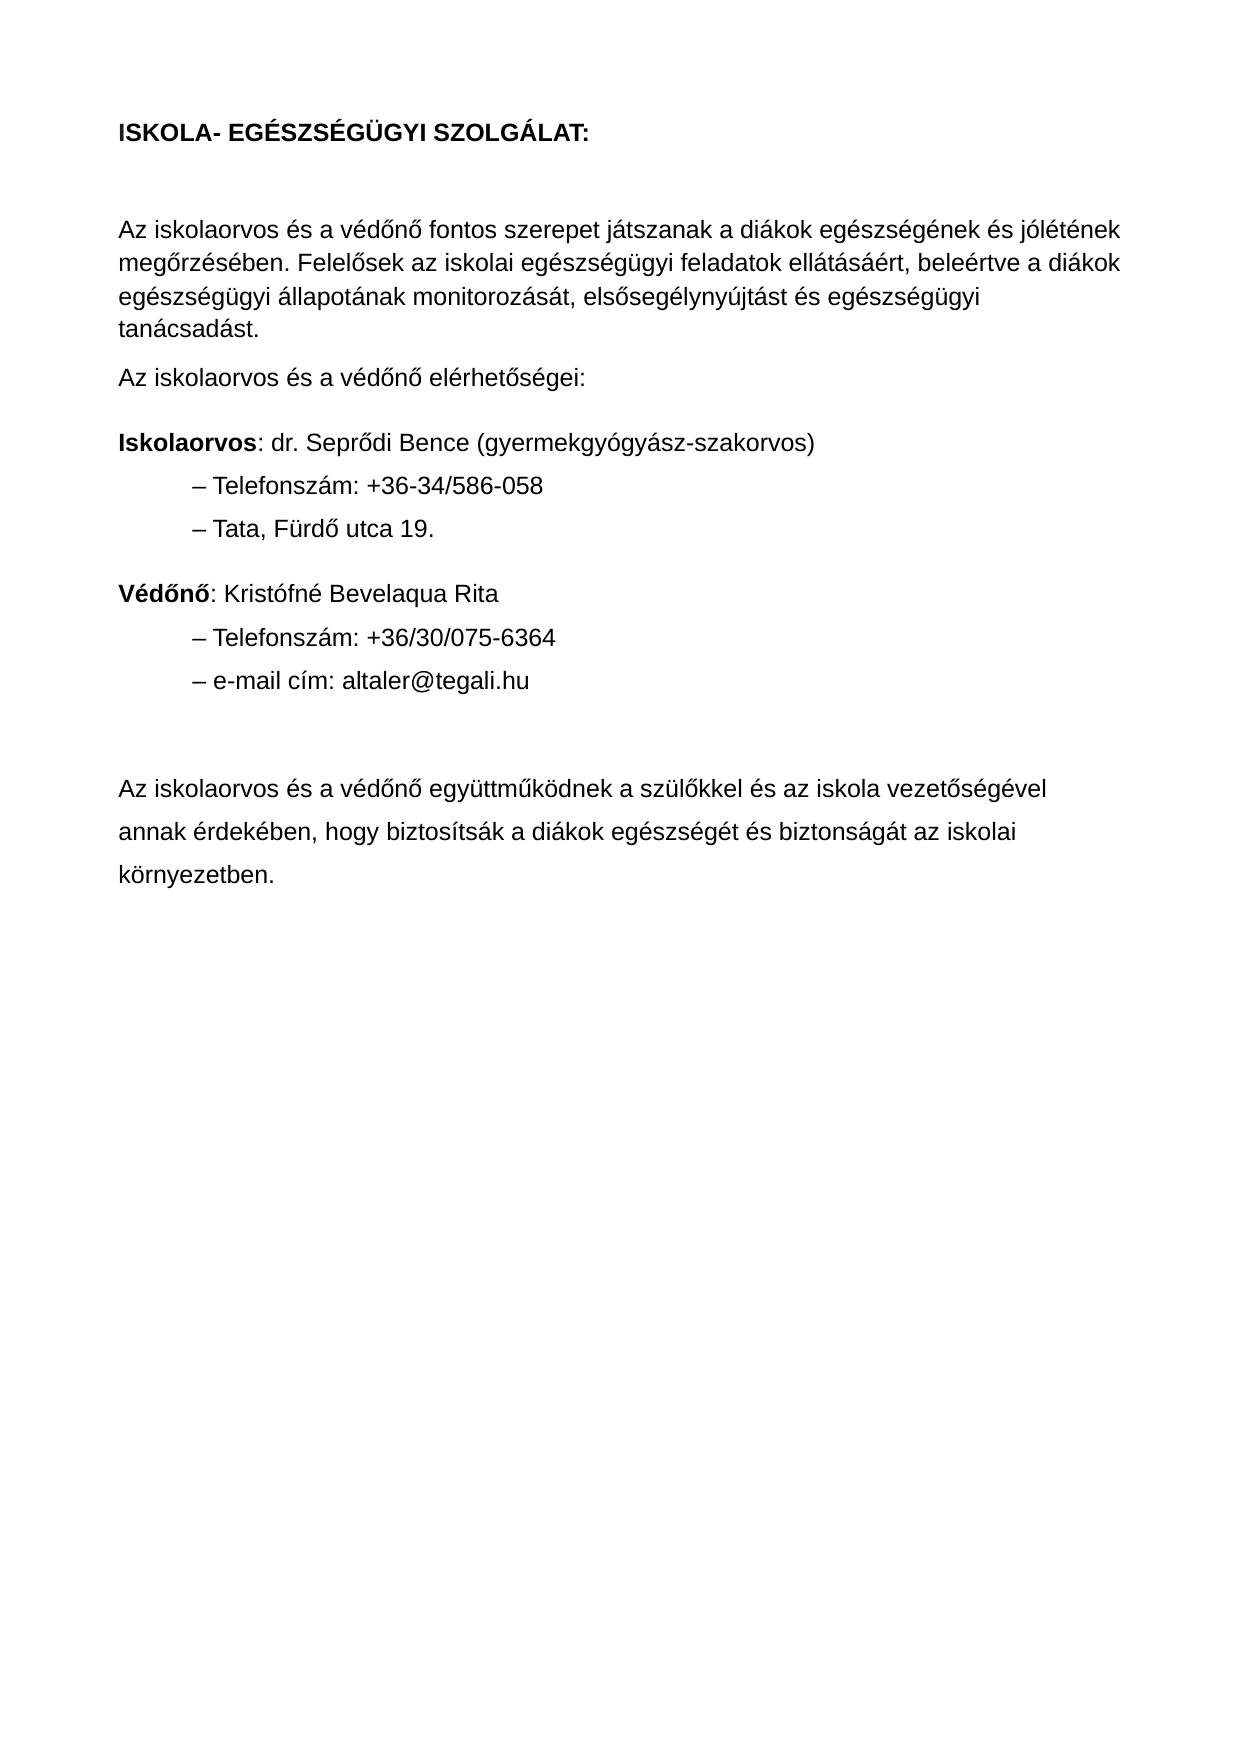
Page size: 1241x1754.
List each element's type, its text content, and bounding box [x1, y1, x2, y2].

text Védőnő: Kristófné Bevelaqua Rita – Telefonszám: +36/30/075-6364 – e-mail cím: altaler@tegali.hu [118, 579, 1122, 694]
text Iskolaorvos: dr. Seprődi Bence (gyermekgyógyász-szakorvos) – Telefonszám: +36-34/586-058 – Tata, Fürdő utca 19. [118, 428, 1122, 543]
text Az iskolaorvos és a védőnő fontos szerepet játszanak a diákok egészségének és jólétének megőrzésében. Felelősek az iskolai egészségügyi feladatok ellátásáért, beleértve a diákok egészségügyi állapotának monitorozását, elsősegélynyújtást és egészségügyi tanácsadást. [118, 215, 1122, 343]
text ISKOLA- EGÉSZSÉGÜGYI SZOLGÁLAT: [118, 118, 1122, 147]
text Az iskolaorvos és a védőnő elérhetőségei: [118, 363, 1122, 392]
text Az iskolaorvos és a védőnő együttműködnek a szülőkkel és az iskola vezetőségével annak érdekében, hogy biztosítsák a diákok egészségét és biztonságát az iskolai környezetben. [118, 774, 1122, 889]
